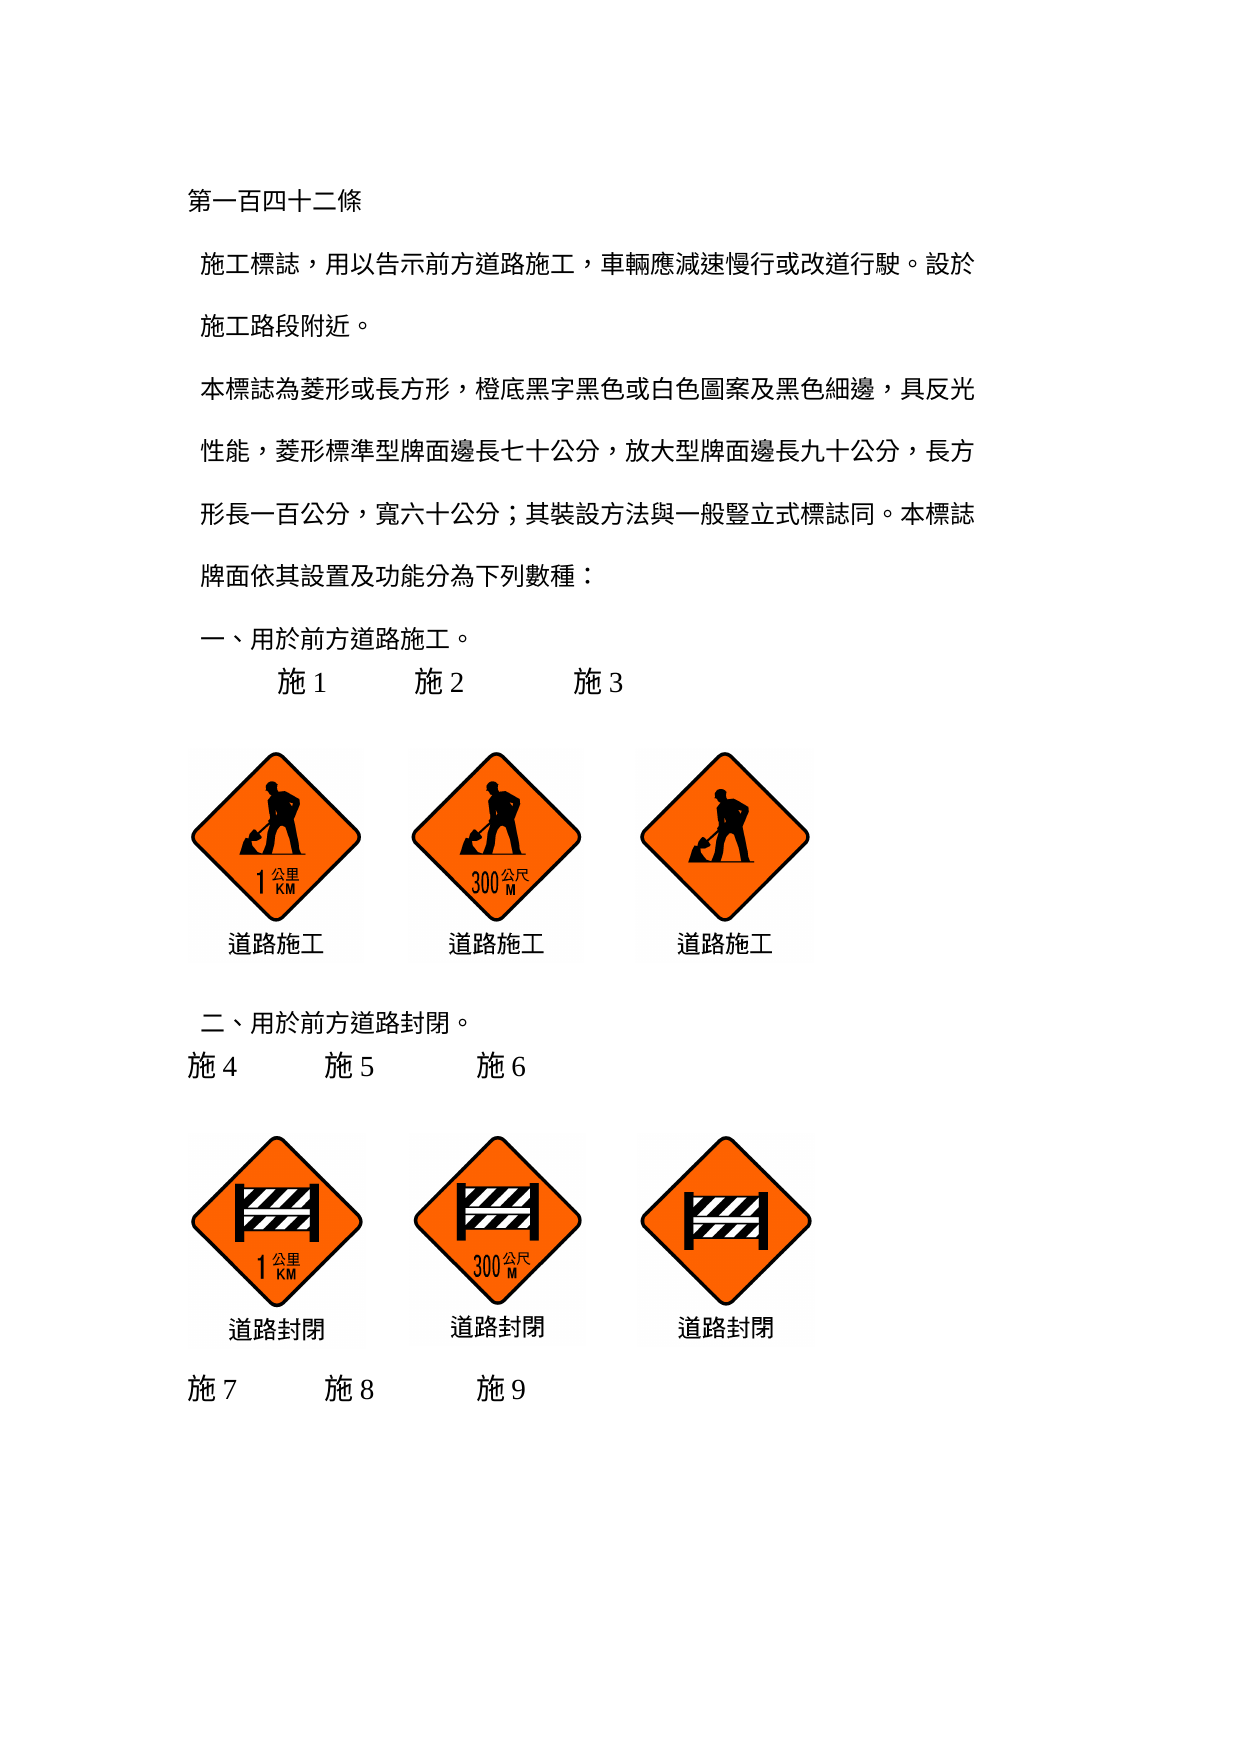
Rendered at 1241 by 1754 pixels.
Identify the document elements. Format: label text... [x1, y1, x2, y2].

text 本標誌為菱形或長方形，橙底黑字黑色或白色圖案及黑色細邊，具反光 [187, 346, 1053, 408]
text 一、用於前方道路施工。 [187, 596, 1053, 658]
text 施工標誌，用以告示前方道路施工，車輛應減速慢行或改道行駛。設於 [187, 221, 1053, 283]
text 形長一百公分，寬六十公分；其裝設方法與一般豎立式標誌同。本標誌 [187, 471, 1053, 533]
text 施7 施8 施9 [187, 1365, 1053, 1408]
text 施工路段附近。 [187, 283, 1053, 346]
text 二、用於前方道路封閉。 [187, 980, 1053, 1042]
text 第一百四十二條 [187, 158, 1053, 221]
text 性能，菱形標準型牌面邊長七十公分，放大型牌面邊長九十公分，長方 [187, 408, 1053, 471]
text 施4 施5 施6 [187, 1042, 1053, 1084]
text 牌面依其設置及功能分為下列數種： [187, 533, 1053, 596]
text 施1 施2 施3 [187, 658, 1053, 701]
